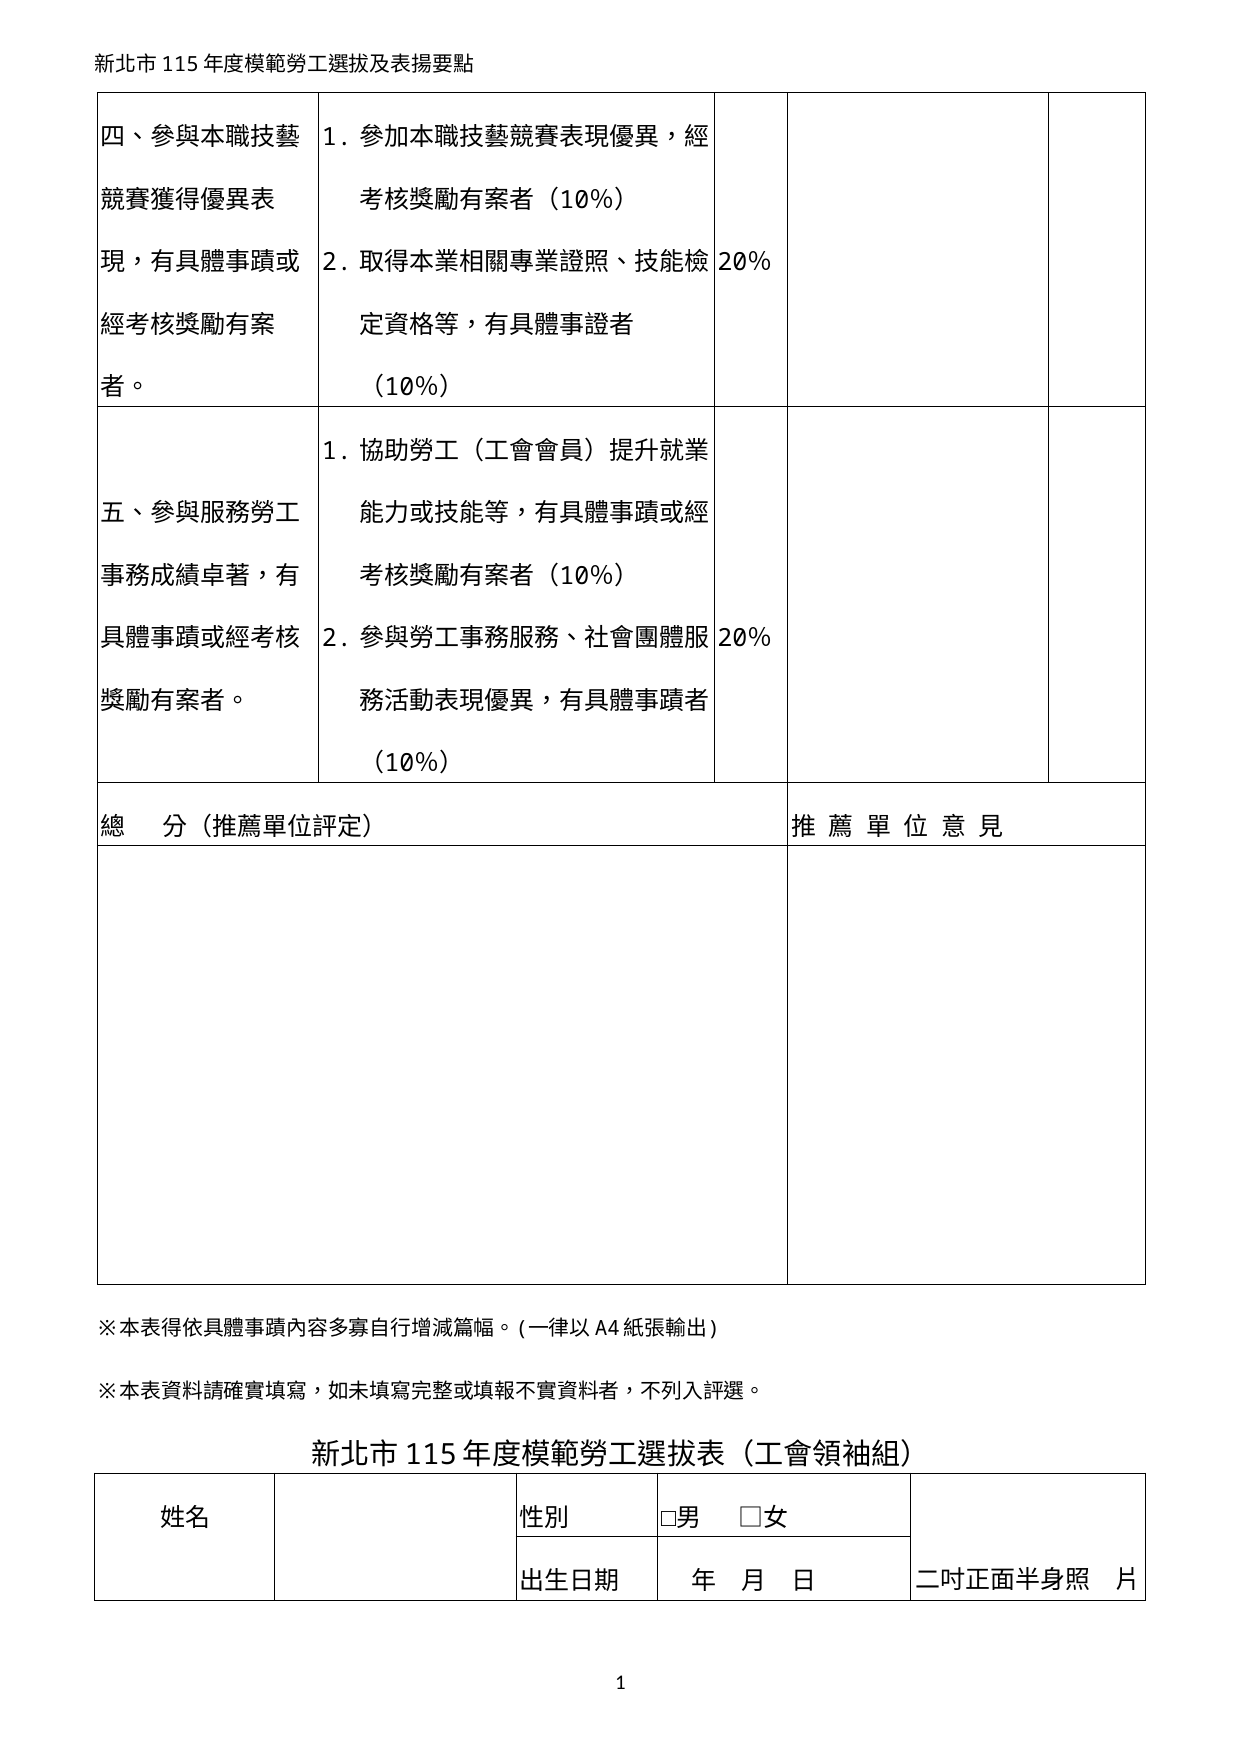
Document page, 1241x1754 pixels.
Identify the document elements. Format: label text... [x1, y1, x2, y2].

table_cell [788, 93, 1048, 406]
table_cell [98, 846, 787, 1284]
table_cell 五、參與服務勞工事務成績卓著，有具體事蹟或經考核獎勵有案者。 [98, 407, 318, 782]
table_cell 總 分（推薦單位評定） [98, 783, 787, 845]
table_cell 20％ [715, 93, 787, 406]
table_cell [1049, 407, 1145, 782]
table_cell [844, 1537, 910, 1600]
table_cell 協助勞工（工會會員）提升就業能力或技能等，有具體事蹟或經考核獎勵有案者（10％） 參與勞工事務服務、社會團體服務活動表現優異，有具體事蹟者（10％） [319, 407, 714, 782]
table_header [275, 1474, 516, 1600]
table_cell 20％ [715, 407, 787, 782]
table_cell 四、參與本職技藝競賽獲得優異表現，有具體事蹟或經考核獎勵有案者。 [98, 93, 318, 406]
table_header □男 □女 [658, 1474, 844, 1536]
text 新北市115年度模範勞工選拔表（工會領袖組） [94, 1410, 1146, 1472]
table_header 性別 [517, 1474, 657, 1536]
table_header 二吋正面半身照 片 [911, 1474, 1145, 1600]
table_cell 推 薦 單 位 意 見 [788, 783, 1145, 845]
text ※本表得依具體事蹟內容多寡自行增減篇幅。(一律以A4紙張輸出) [94, 1285, 1146, 1347]
table_cell 參加本職技藝競賽表現優異，經考核獎勵有案者（10％） 取得本業相關專業證照、技能檢定資格等，有具體事證者（10％） [319, 93, 714, 406]
table_cell [788, 846, 1145, 1284]
table_cell [1049, 93, 1145, 406]
table_header 姓名 [95, 1474, 274, 1600]
table_header [844, 1474, 910, 1536]
table_cell [788, 407, 1048, 782]
text ※本表資料請確實填寫，如未填寫完整或填報不實資料者，不列入評選。 [94, 1347, 1146, 1410]
table_cell 出生日期 [517, 1537, 657, 1600]
table_cell 年 月 日 [658, 1537, 844, 1600]
